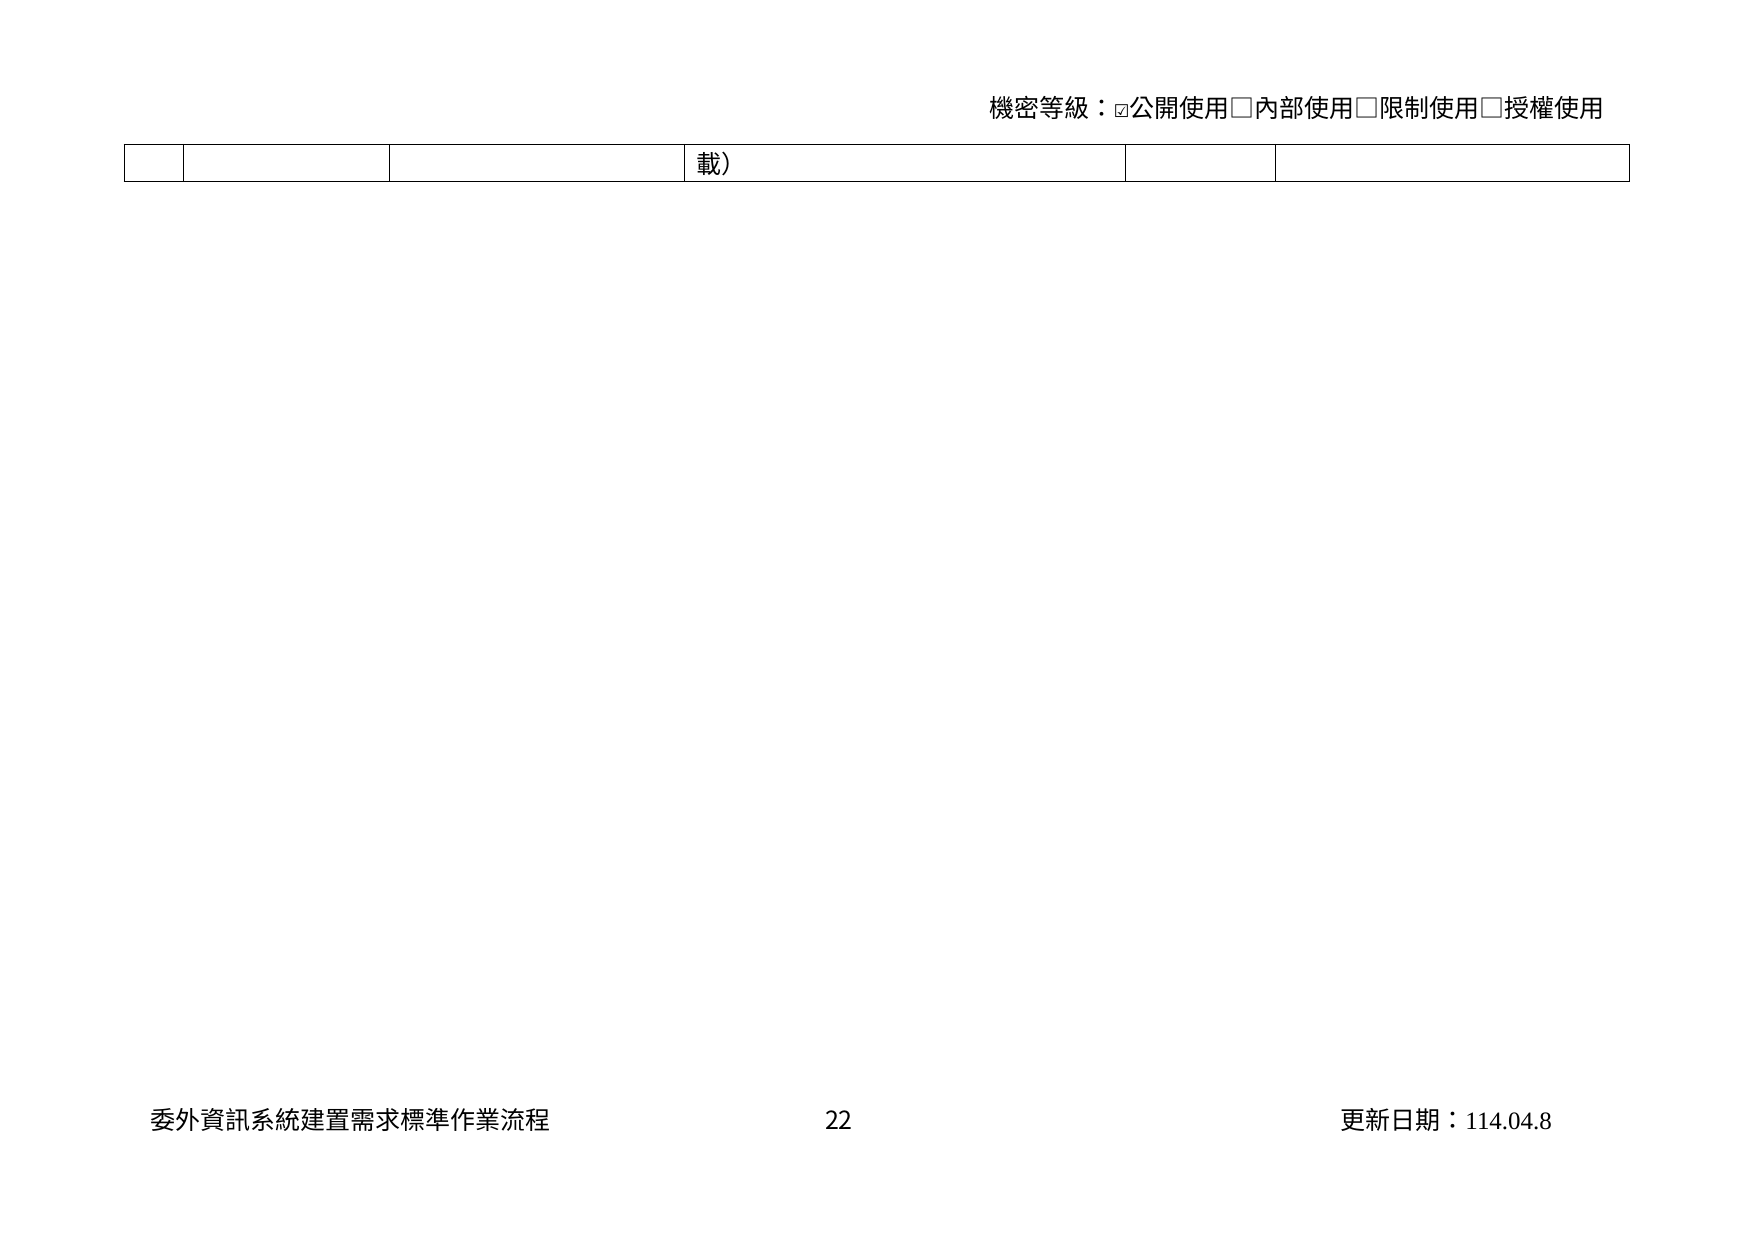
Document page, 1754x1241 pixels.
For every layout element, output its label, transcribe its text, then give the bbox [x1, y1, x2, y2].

table_cell [1126, 145, 1275, 181]
table_cell [390, 145, 684, 181]
table_cell [1276, 145, 1629, 181]
table_header [184, 145, 389, 181]
table_cell 載） [685, 145, 1125, 181]
table_cell [125, 145, 183, 181]
